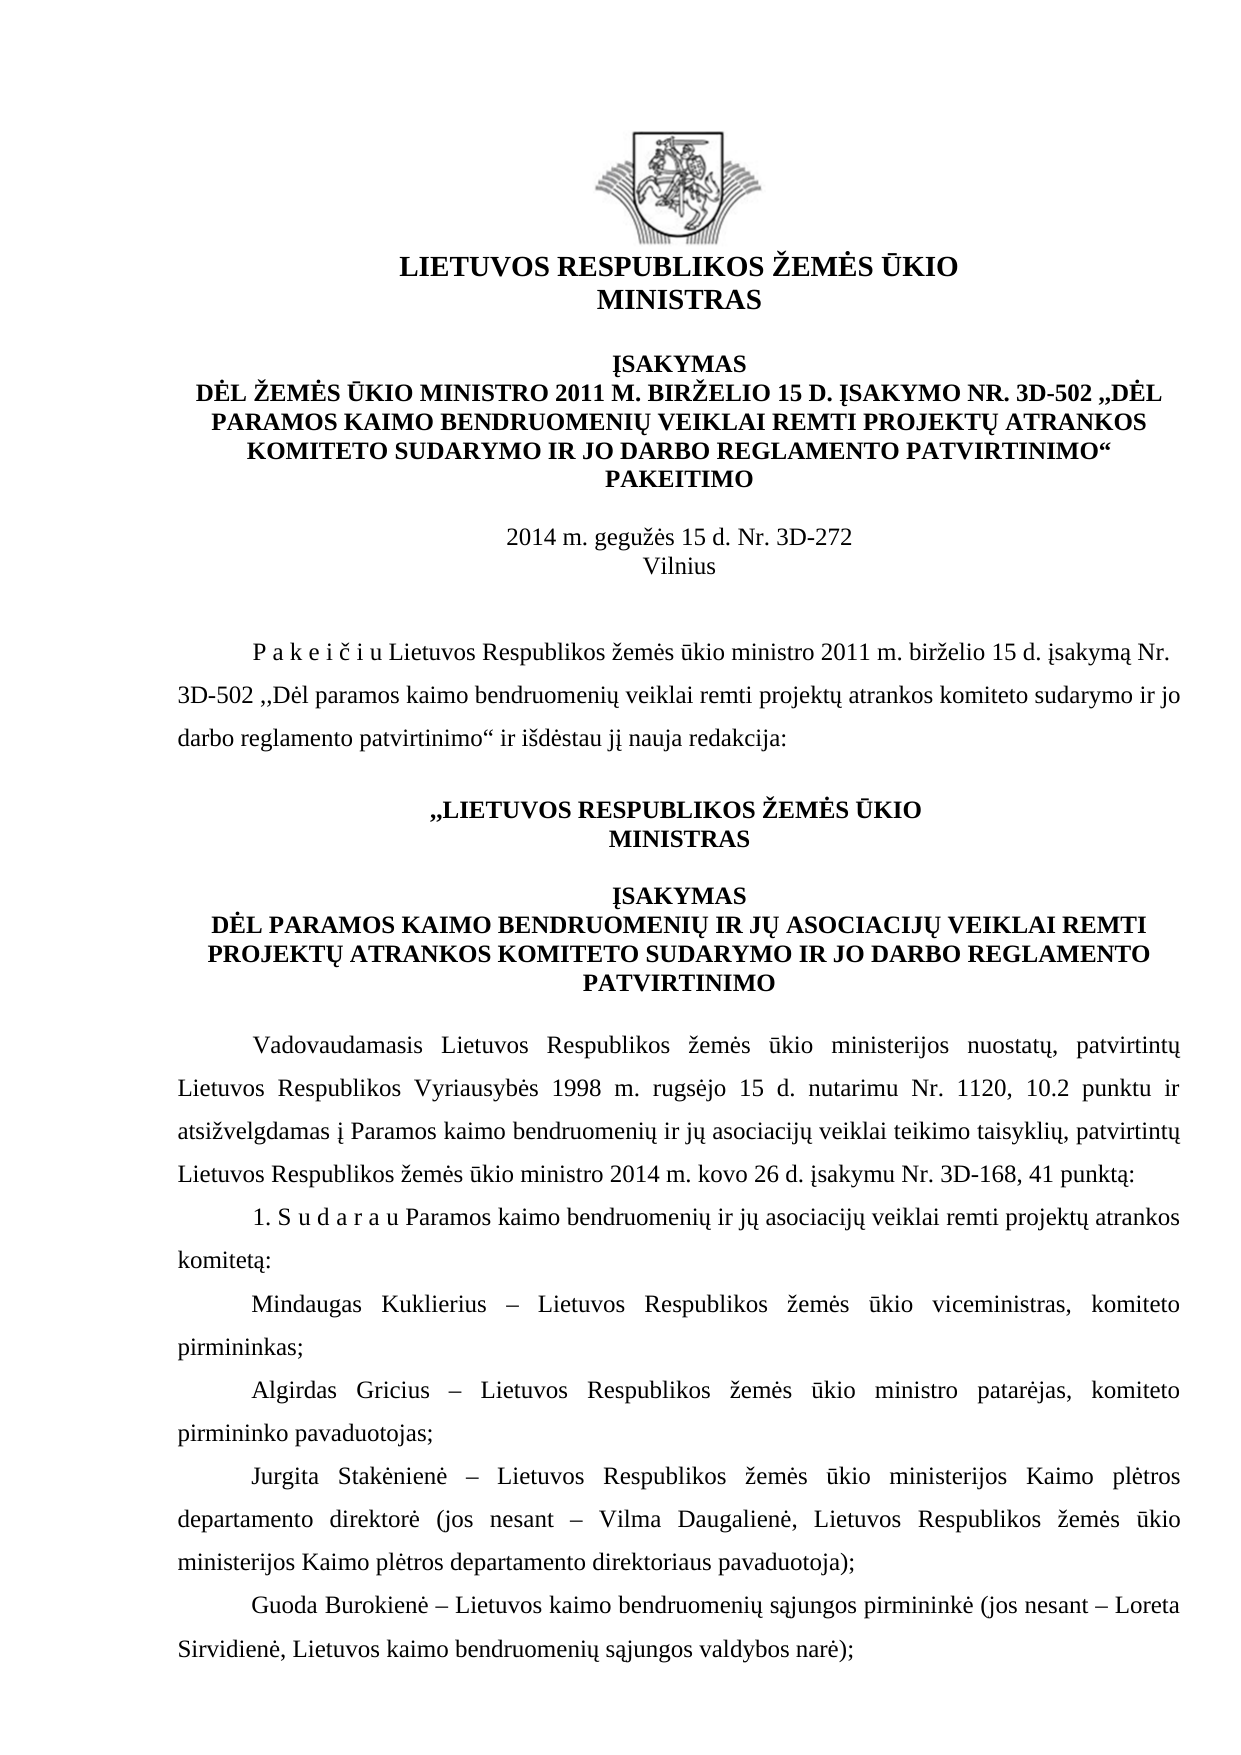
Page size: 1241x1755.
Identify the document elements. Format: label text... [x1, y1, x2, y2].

text Algirdas Gricius – Lietuvos Respublikos žemės ūkio ministro patarėjas, komiteto pirmininko pavaduotojas; [177, 1375, 1181, 1447]
text LIETUVOS RESPUBLIKOS ŽEMĖS ŪKIO [177, 249, 1181, 282]
text Guoda Burokienė – Lietuvos kaimo bendruomenių sąjungos pirmininkė (jos nesant – Loreta Sirvidienė, Lietuvos kaimo bendruomenių sąjungos valdybos narė); [177, 1591, 1181, 1662]
text DĖL PARAMOS KAIMO BENDRUOMENIŲ IR JŲ ASOCIACIJŲ VEIKLAI REMTI PROJEKTŲ ATRANKOS KOMITETO SUDARYMO IR JO DARBO REGLAMENTO PATVIRTINIMO [177, 910, 1181, 996]
text MINISTRAS [177, 282, 1181, 316]
text DĖL ŽEMĖS ŪKIO MINISTRO 2011 M. BIRŽELIO 15 D. ĮSAKYMO NR. 3D-502 ,,DĖL PARAMOS KAIMO BENDRUOMENIŲ VEIKLAI REMTI PROJEKTŲ ATRANKOS KOMITETO SUDARYMO IR JO DARBO REGLAMENTO PATVIRTINIMO“ PAKEITIMO [177, 378, 1181, 493]
text ĮSAKYMAS [177, 349, 1181, 378]
text Vadovaudamasis Lietuvos Respublikos žemės ūkio ministerijos nuostatų, patvirtintų Lietuvos Respublikos Vyriausybės 1998 m. rugsėjo 15 d. nutarimu Nr. 1120, 10.2 punktu ir atsižvelgdamas į Paramos kaimo bendruomenių ir jų asociacijų veiklai teikimo taisyklių, patvirtintų Lietuvos Respublikos žemės ūkio ministro 2014 m. kovo 26 d. įsakymu Nr. 3D-168, 41 punktą: [177, 1030, 1181, 1188]
text Mindaugas Kuklierius – Lietuvos Respublikos žemės ūkio viceministras, komiteto pirmininkas; [177, 1289, 1181, 1361]
text MINISTRAS [177, 824, 1181, 853]
text 2014 m. gegužės 15 d. Nr. 3D-272 [177, 522, 1181, 551]
text P a k e i č i u Lietuvos Respublikos žemės ūkio ministro 2011 m. birželio 15 d. įsakymą Nr. 3D-502 ,,Dėl paramos kaimo bendruomenių veiklai remti projektų atrankos komiteto sudarymo ir jo darbo reglamento patvirtinimo“ ir išdėstau jį nauja redakcija: [177, 637, 1181, 752]
text Jurgita Stakėnienė – Lietuvos Respublikos žemės ūkio ministerijos Kaimo plėtros departamento direktorė (jos nesant – Vilma Daugalienė, Lietuvos Respublikos žemės ūkio ministerijos Kaimo plėtros departamento direktoriaus pavaduotoja); [177, 1461, 1181, 1576]
text ,,LIETUVOS RESPUBLIKOS ŽEMĖS ŪKIO [177, 795, 1181, 824]
text Vilnius [177, 551, 1181, 579]
text ĮSAKYMAS [177, 881, 1181, 910]
text 1. S u d a r a u Paramos kaimo bendruomenių ir jų asociacijų veiklai remti projektų atrankos komitetą: [177, 1202, 1181, 1274]
